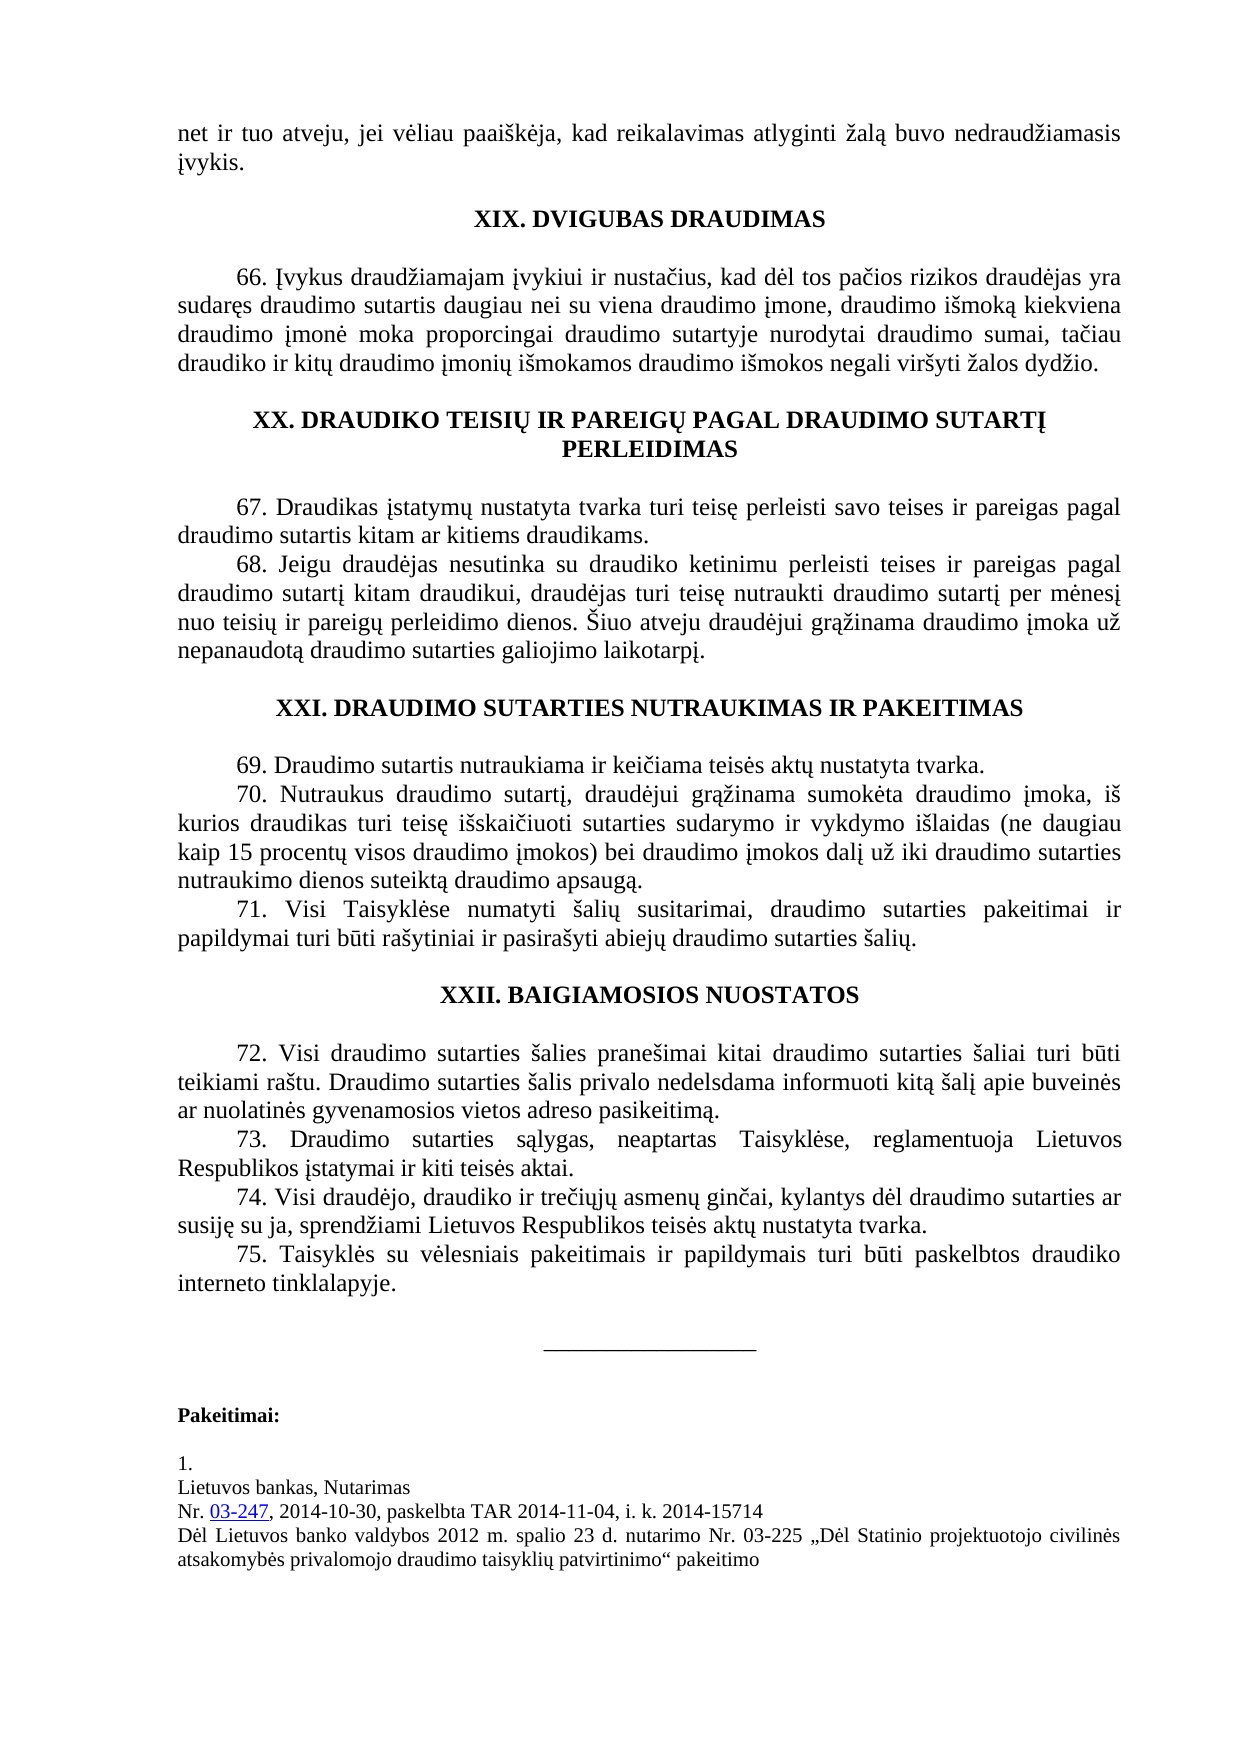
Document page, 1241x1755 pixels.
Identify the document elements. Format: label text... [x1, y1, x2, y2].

text 69. Draudimo sutartis nutraukiama ir keičiama teisės aktų nustatyta tvarka. [177, 751, 1122, 779]
text 70. Nutraukus draudimo sutartį, draudėjui grąžinama sumokėta draudimo įmoka, iš kurios draudikas turi teisę išskaičiuoti sutarties sudarymo ir vykdymo išlaidas (ne daugiau kaip 15 procentų visos draudimo įmokos) bei draudimo įmokos dalį už iki draudimo sutarties nutraukimo dienos suteiktą draudimo apsaugą. [177, 779, 1122, 894]
text net ir tuo atveju, jei vėliau paaiškėja, kad reikalavimas atlyginti žalą buvo nedraudžiamasis įvykis. [177, 118, 1122, 176]
text 72. Visi draudimo sutarties šalies pranešimai kitai draudimo sutarties šaliai turi būti teikiami raštu. Draudimo sutarties šalis privalo nedelsdama informuoti kitą šalį apie buveinės ar nuolatinės gyvenamosios vietos adreso pasikeitimą. [177, 1038, 1122, 1124]
text Lietuvos bankas, Nutarimas [177, 1475, 1122, 1499]
text 67. Draudikas įstatymų nustatyta tvarka turi teisę perleisti savo teises ir pareigas pagal draudimo sutartis kitam ar kitiems draudikams. [177, 492, 1122, 549]
text Pakeitimai: [177, 1402, 1122, 1427]
text 74. Visi draudėjo, draudiko ir trečiųjų asmenų ginčai, kylantys dėl draudimo sutarties ar susiję su ja, sprendžiami Lietuvos Respublikos teisės aktų nustatyta tvarka. [177, 1182, 1122, 1239]
text 73. Draudimo sutarties sąlygas, neaptartas Taisyklėse, reglamentuoja Lietuvos Respublikos įstatymai ir kiti teisės aktai. [177, 1124, 1122, 1182]
text XXI. DRAUDIMO SUTARTIES NUTRAUKIMAS IR PAKEITIMAS [177, 693, 1122, 722]
text Nr. 03-247, 2014-10-30, paskelbta TAR 2014-11-04, i. k. 2014-15714 [177, 1499, 1122, 1523]
text XX. DRAUDIKO TEISIŲ IR PAREIGŲ PAGAL DRAUDIMO SUTARTĮ PERLEIDIMAS [177, 406, 1122, 463]
text XIX. DVIGUBAS DRAUDIMAS [177, 204, 1122, 233]
text 68. Jeigu draudėjas nesutinka su draudiko ketinimu perleisti teises ir pareigas pagal draudimo sutartį kitam draudikui, draudėjas turi teisę nutraukti draudimo sutartį per mėnesį nuo teisių ir pareigų perleidimo dienos. Šiuo atveju draudėjui grąžinama draudimo įmoka už nepanaudotą draudimo sutarties galiojimo laikotarpį. [177, 549, 1122, 664]
text 71. Visi Taisyklėse numatyti šalių susitarimai, draudimo sutarties pakeitimai ir papildymai turi būti rašytiniai ir pasirašyti abiejų draudimo sutarties šalių. [177, 894, 1122, 952]
text 75. Taisyklės su vėlesniais pakeitimais ir papildymais turi būti paskelbtos draudiko interneto tinklalapyje. [177, 1239, 1122, 1297]
text Dėl Lietuvos banko valdybos 2012 m. spalio 23 d. nutarimo Nr. 03-225 „Dėl Statinio projektuotojo civilinės atsakomybės privalomojo draudimo taisyklių patvirtinimo“ pakeitimo [177, 1523, 1122, 1571]
text _________________ [177, 1326, 1122, 1354]
text XXII. BAIGIAMOSIOS NUOSTATOS [177, 981, 1122, 1009]
text 66. Įvykus draudžiamajam įvykiui ir nustačius, kad dėl tos pačios rizikos draudėjas yra sudaręs draudimo sutartis daugiau nei su viena draudimo įmone, draudimo išmoką kiekviena draudimo įmonė moka proporcingai draudimo sutartyje nurodytai draudimo sumai, tačiau draudiko ir kitų draudimo įmonių išmokamos draudimo išmokos negali viršyti žalos dydžio. [177, 262, 1122, 377]
text 1. [177, 1451, 1122, 1475]
